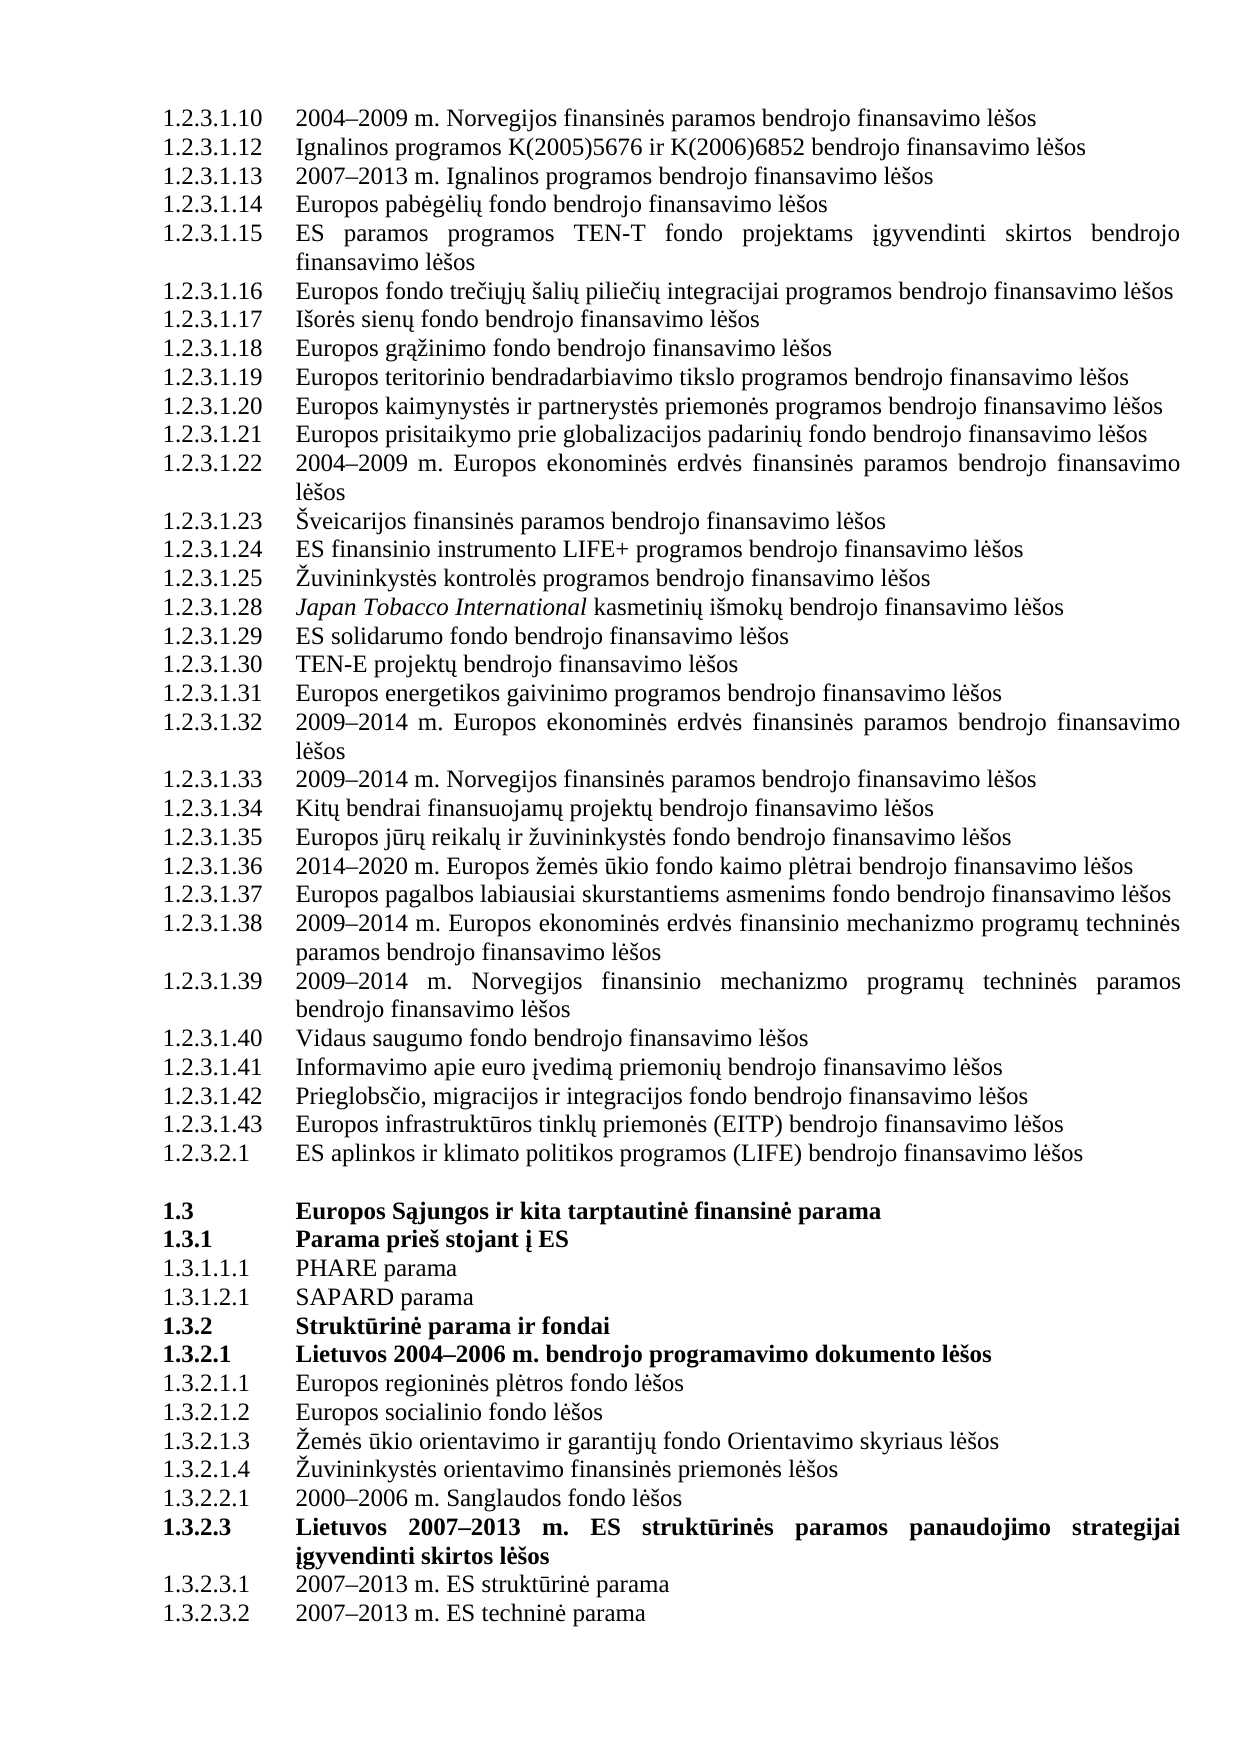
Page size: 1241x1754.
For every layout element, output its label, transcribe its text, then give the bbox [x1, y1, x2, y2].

text 1.2.3.1.21 Europos prisitaikymo prie globalizacijos padarinių fondo bendrojo finansavimo lėšos [162, 419, 1181, 448]
text 1.3.2.3.2 2007–2013 m. ES techninė parama [162, 1598, 1181, 1627]
text 1.2.3.1.41 Informavimo apie euro įvedimą priemonių bendrojo finansavimo lėšos [162, 1052, 1181, 1081]
text 1.2.3.1.32 2009–2014 m. Europos ekonominės erdvės finansinės paramos bendrojo finansavimo lėšos [162, 707, 1181, 764]
text 1.2.3.1.31 Europos energetikos gaivinimo programos bendrojo finansavimo lėšos [162, 678, 1181, 707]
text 1.3.1 Parama prieš stojant į ES [162, 1224, 1181, 1253]
text 1.3.2.1 Lietuvos 2004–2006 m. bendrojo programavimo dokumento lėšos [162, 1339, 1181, 1368]
text 1.2.3.1.24 ES finansinio instrumento LIFE+ programos bendrojo finansavimo lėšos [162, 534, 1181, 563]
text 1.2.3.1.36 2014–2020 m. Europos žemės ūkio fondo kaimo plėtrai bendrojo finansavimo lėšos [162, 851, 1181, 879]
text 1.2.3.1.43 Europos infrastruktūros tinklų priemonės (EITP) bendrojo finansavimo lėšos [162, 1109, 1181, 1138]
text 1.2.3.1.37 Europos pagalbos labiausiai skurstantiems asmenims fondo bendrojo finansavimo lėšos [162, 879, 1181, 908]
text 1.3.2 Struktūrinė parama ir fondai [162, 1311, 1181, 1339]
text 1.2.3.1.34 Kitų bendrai finansuojamų projektų bendrojo finansavimo lėšos [162, 793, 1181, 822]
text 1.2.3.1.33 2009–2014 m. Norvegijos finansinės paramos bendrojo finansavimo lėšos [162, 764, 1181, 793]
text 1.2.3.1.17 Išorės sienų fondo bendrojo finansavimo lėšos [162, 304, 1181, 333]
text 1.3.2.2.1 2000–2006 m. Sanglaudos fondo lėšos [162, 1483, 1181, 1512]
text 1.3.1.2.1 SAPARD parama [162, 1282, 1181, 1311]
text 1.2.3.1.38 2009–2014 m. Europos ekonominės erdvės finansinio mechanizmo programų techninės paramos bendrojo finansavimo lėšos [162, 908, 1181, 966]
text 1.3.2.1.2 Europos socialinio fondo lėšos [162, 1397, 1181, 1426]
text 1.2.3.1.19 Europos teritorinio bendradarbiavimo tikslo programos bendrojo finansavimo lėšos [162, 362, 1181, 391]
text 1.2.3.1.39 2009–2014 m. Norvegijos finansinio mechanizmo programų techninės paramos bendrojo finansavimo lėšos [162, 966, 1181, 1023]
text 1.2.3.1.42 Prieglobsčio, migracijos ir integracijos fondo bendrojo finansavimo lėšos [162, 1081, 1181, 1109]
text 1.3.2.1.4 Žuvininkystės orientavimo finansinės priemonės lėšos [162, 1454, 1181, 1483]
text 1.2.3.1.10 2004–2009 m. Norvegijos finansinės paramos bendrojo finansavimo lėšos [162, 103, 1181, 132]
text 1.2.3.1.28 Japan Tobacco International kasmetinių išmokų bendrojo finansavimo lėšos [162, 592, 1181, 621]
text 1.3.2.1.1 Europos regioninės plėtros fondo lėšos [162, 1368, 1181, 1397]
text 1.2.3.1.29 ES solidarumo fondo bendrojo finansavimo lėšos [162, 621, 1181, 649]
text 1.2.3.1.22 2004–2009 m. Europos ekonominės erdvės finansinės paramos bendrojo finansavimo lėšos [162, 448, 1181, 506]
text 1.2.3.1.18 Europos grąžinimo fondo bendrojo finansavimo lėšos [162, 333, 1181, 362]
text 1.2.3.1.16 Europos fondo trečiųjų šalių piliečių integracijai programos bendrojo finansavimo lėšos [162, 276, 1181, 304]
text 1.2.3.1.15 ES paramos programos TEN-T fondo projektams įgyvendinti skirtos bendrojo finansavimo lėšos [162, 218, 1181, 276]
text 1.3.2.1.3 Žemės ūkio orientavimo ir garantijų fondo Orientavimo skyriaus lėšos [162, 1426, 1181, 1454]
text 1.2.3.1.35 Europos jūrų reikalų ir žuvininkystės fondo bendrojo finansavimo lėšos [162, 822, 1181, 851]
text 1.3.2.3 Lietuvos 2007–2013 m. ES struktūrinės paramos panaudojimo strategijai įgyvendinti skirtos lėšos [162, 1512, 1181, 1569]
text 1.2.3.1.14 Europos pabėgėlių fondo bendrojo finansavimo lėšos [162, 189, 1181, 218]
text 1.2.3.1.12 Ignalinos programos K(2005)5676 ir K(2006)6852 bendrojo finansavimo lėšos [162, 132, 1181, 161]
text 1.3 Europos Sąjungos ir kita tarptautinė finansinė parama [162, 1196, 1181, 1224]
text 1.2.3.1.23 Šveicarijos finansinės paramos bendrojo finansavimo lėšos [162, 506, 1181, 534]
text 1.2.3.2.1 ES aplinkos ir klimato politikos programos (LIFE) bendrojo finansavimo lėšos [162, 1138, 1181, 1167]
text 1.2.3.1.30 TEN-E projektų bendrojo finansavimo lėšos [162, 649, 1181, 678]
text 1.2.3.1.20 Europos kaimynystės ir partnerystės priemonės programos bendrojo finansavimo lėšos [162, 391, 1181, 419]
text 1.2.3.1.40 Vidaus saugumo fondo bendrojo finansavimo lėšos [162, 1023, 1181, 1052]
text 1.3.1.1.1 PHARE parama [162, 1253, 1181, 1282]
text 1.2.3.1.25 Žuvininkystės kontrolės programos bendrojo finansavimo lėšos [162, 563, 1181, 592]
text 1.2.3.1.13 2007–2013 m. Ignalinos programos bendrojo finansavimo lėšos [162, 161, 1181, 189]
text 1.3.2.3.1 2007–2013 m. ES struktūrinė parama [162, 1569, 1181, 1598]
